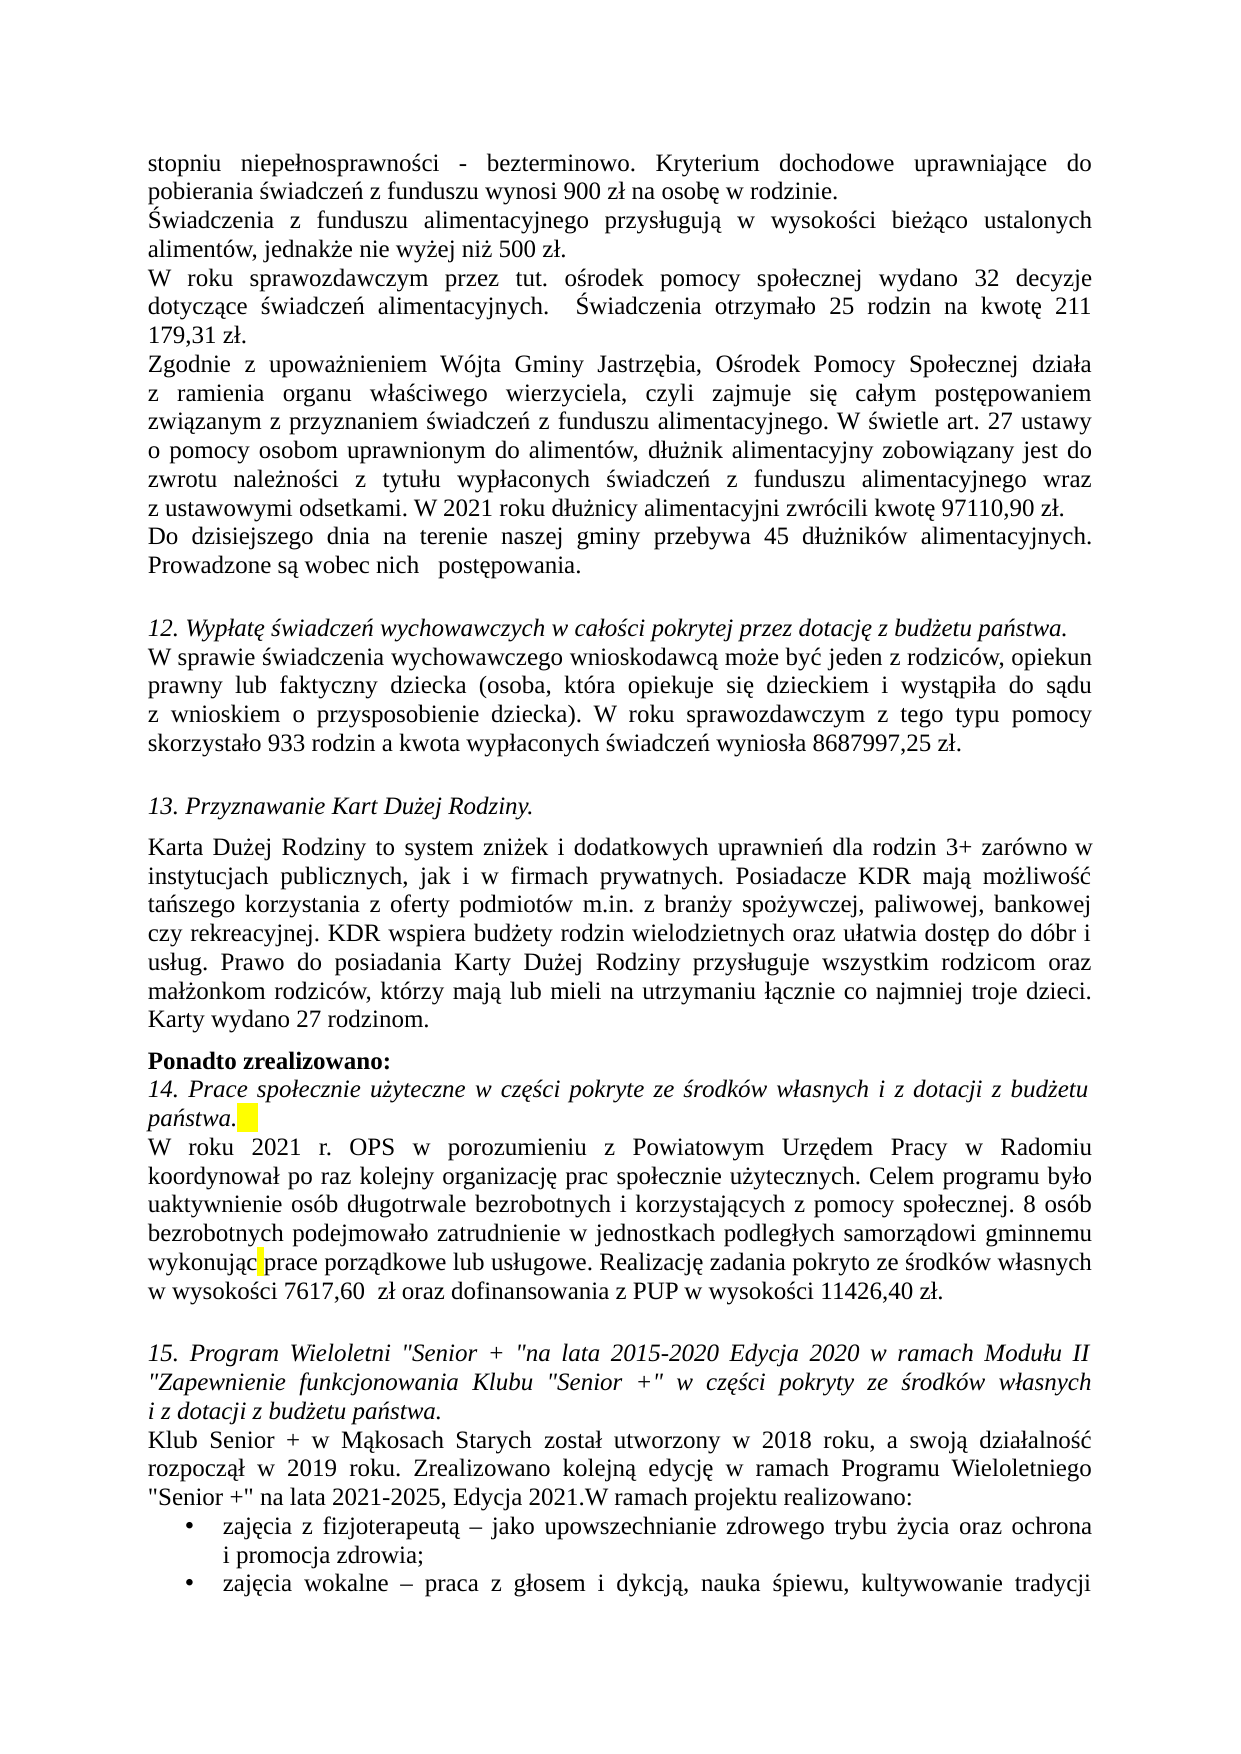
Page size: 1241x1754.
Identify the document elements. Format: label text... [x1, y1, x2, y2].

text Klub Senior + w Mąkosach Starych został utworzony w 2018 roku, a swoją działalność rozpoczął w 2019 roku. Zrealizowano kolejną edycję w ramach Programu Wieloletniego "Senior +" na lata 2021-2025, Edycja 2021.W ramach projektu realizowano: [148, 1425, 1093, 1511]
text stopniu niepełnosprawności - bezterminowo. Kryterium dochodowe uprawniające do pobierania świadczeń z funduszu wynosi 900 zł na osobę w rodzinie. [148, 148, 1093, 205]
text Zgodnie z upoważnieniem Wójta Gminy Jastrzębia, Ośrodek Pomocy Społecznej działa z ramienia organu właściwego wierzyciela, czyli zajmuje się całym postępowaniem związanym z przyznaniem świadczeń z funduszu alimentacyjnego. W świetle art. 27 ustawy o pomocy osobom uprawnionym do alimentów, dłużnik alimentacyjny zobowiązany jest do zwrotu należności z tytułu wypłaconych świadczeń z funduszu alimentacyjnego wraz z ustawowymi odsetkami. W 2021 roku dłużnicy alimentacyjni zwrócili kwotę 97110,90 zł. [148, 349, 1093, 521]
text W roku 2021 r. OPS w porozumieniu z Powiatowym Urzędem Pracy w Radomiu koordynował po raz kolejny organizację prac społecznie użytecznych. Celem programu było uaktywnienie osób długotrwale bezrobotnych i korzystających z pomocy społecznej. 8 osób bezrobotnych podejmowało zatrudnienie w jednostkach podległych samorządowi gminnemu wykonując prace porządkowe lub usługowe. Realizację zadania pokryto ze środków własnych w wysokości 7617,60 zł oraz dofinansowania z PUP w wysokości 11426,40 zł. [148, 1132, 1093, 1304]
list zajęcia z fizjoterapeutą – jako upowszechnianie zdrowego trybu życia oraz ochrona i promocja zdrowia; [185, 1511, 1093, 1568]
text W roku sprawozdawczym przez tut. ośrodek pomocy społecznej wydano 32 decyzje dotyczące świadczeń alimentacyjnych. Świadczenia otrzymało 25 rodzin na kwotę 211 179,31 zł. [148, 263, 1093, 349]
text Ponadto zrealizowano: [148, 1046, 1093, 1074]
text Karta Dużej Rodziny to system zniżek i dodatkowych uprawnień dla rodzin 3+ zarówno w instytucjach publicznych, jak i w firmach prywatnych. Posiadacze KDR mają możliwość tańszego korzystania z oferty podmiotów m.in. z branży spożywczej, paliwowej, bankowej czy rekreacyjnej. KDR wspiera budżety rodzin wielodzietnych oraz ułatwia dostęp do dóbr i usług. Prawo do posiadania Karty Dużej Rodziny przysługuje wszystkim rodzicom oraz małżonkom rodziców, którzy mają lub mieli na utrzymaniu łącznie co najmniej troje dzieci. Karty wydano 27 rodzinom. [148, 832, 1093, 1033]
text 12. Wypłatę świadczeń wychowawczych w całości pokrytej przez dotację z budżetu państwa. [148, 613, 1093, 642]
text 13. Przyznawanie Kart Dużej Rodziny. [148, 791, 1093, 819]
text 14. Prace społecznie użyteczne w części pokryte ze środków własnych i z dotacji z budżetu państwa. [148, 1074, 1093, 1132]
list zajęcia wokalne – praca z głosem i dykcją, nauka śpiewu, kultywowanie tradycji [185, 1568, 1093, 1597]
text Do dzisiejszego dnia na terenie naszej gminy przebywa 45 dłużników alimentacyjnych. Prowadzone są wobec nich postępowania. [148, 521, 1093, 579]
text 15. Program Wieloletni "Senior + "na lata 2015-2020 Edycja 2020 w ramach Modułu II "Zapewnienie funkcjonowania Klubu "Senior +" w części pokryty ze środków własnych i z dotacji z budżetu państwa. [148, 1338, 1093, 1425]
text Świadczenia z funduszu alimentacyjnego przysługują w wysokości bieżąco ustalonych alimentów, jednakże nie wyżej niż 500 zł. [148, 205, 1093, 263]
text W sprawie świadczenia wychowawczego wnioskodawcą może być jeden z rodziców, opiekun prawny lub faktyczny dziecka (osoba, która opiekuje się dzieckiem i wystąpiła do sądu z wnioskiem o przysposobienie dziecka). W roku sprawozdawczym z tego typu pomocy skorzystało 933 rodzin a kwota wypłaconych świadczeń wyniosła 8687997,25 zł. [148, 642, 1093, 757]
